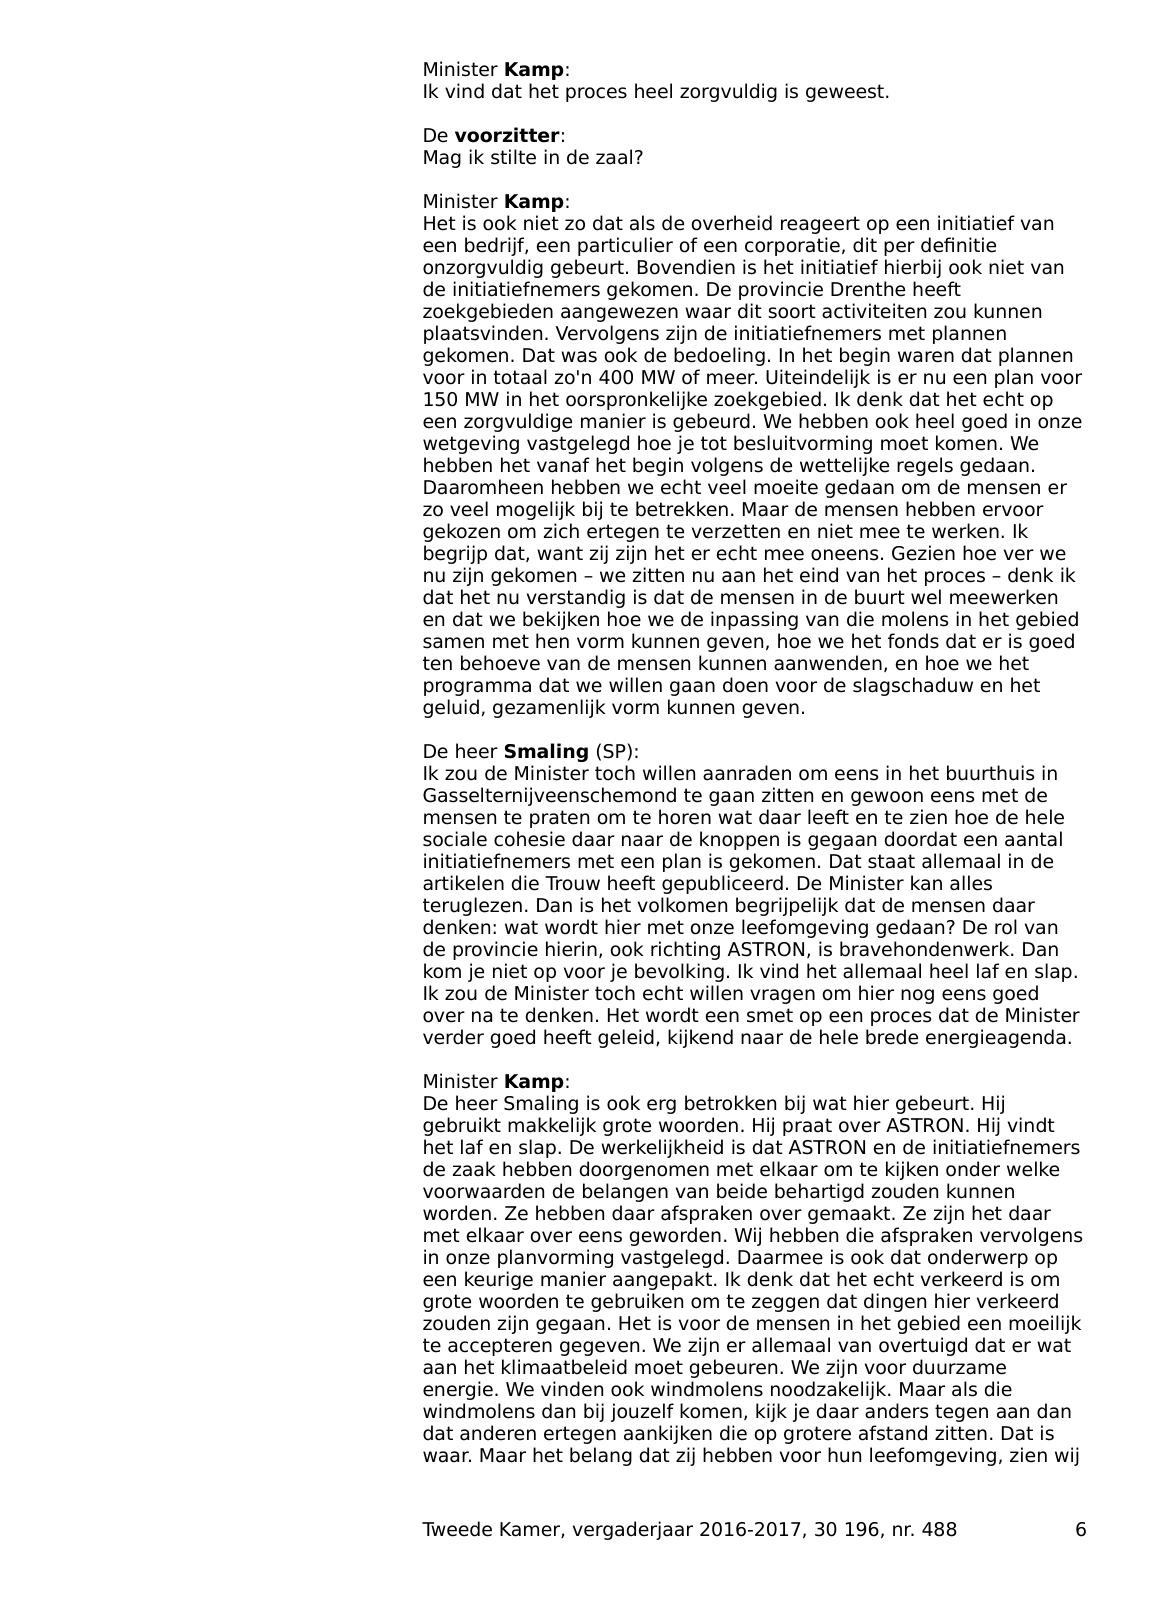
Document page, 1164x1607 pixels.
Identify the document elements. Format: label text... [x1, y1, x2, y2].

text Het is ook niet zo dat als de overheid reageert op een initiatief van een bedrijf, een particulier of een corporatie, dit per definitie onzorgvuldig gebeurt. Bovendien is het initiatief hierbij ook niet van de initiatiefnemers gekomen. De provincie Drenthe heeft zoekgebieden aangewezen waar dit soort activiteiten zou kunnen plaatsvinden. Vervolgens zijn de initiatiefnemers met plannen gekomen. Dat was ook de bedoeling. In het begin waren dat plannen voor in totaal zo'n 400 MW of meer. Uiteindelijk is er nu een plan voor 150 MW in het oorspronkelijke zoekgebied. Ik denk dat het echt op een zorgvuldige manier is gebeurd. We hebben ook heel goed in onze wetgeving vastgelegd hoe je tot besluitvorming moet komen. We hebben het vanaf het begin volgens de wettelijke regels gedaan. Daaromheen hebben we echt veel moeite gedaan om de mensen er zo veel mogelijk bij te betrekken. Maar de mensen hebben ervoor gekozen om zich ertegen te verzetten en niet mee te werken. Ik begrijp dat, want zij zijn het er echt mee oneens. Gezien hoe ver we nu zijn gekomen – we zitten nu aan het eind van het proces – denk ik dat het nu verstandig is dat de mensen in de buurt wel meewerken en dat we bekijken hoe we de inpassing van die molens in het gebied samen met hen vorm kunnen geven, hoe we het fonds dat er is goed ten behoeve van de mensen kunnen aanwenden, en hoe we het programma dat we willen gaan doen voor de slagschaduw en het geluid, gezamenlijk vorm kunnen geven. [422, 213, 1087, 719]
text De heer Smaling is ook erg betrokken bij wat hier gebeurt. Hij gebruikt makkelijk grote woorden. Hij praat over ASTRON. Hij vindt het laf en slap. De werkelijkheid is dat ASTRON en de initiatiefnemers de zaak hebben doorgenomen met elkaar om te kijken onder welke voorwaarden de belangen van beide behartigd zouden kunnen worden. Ze hebben daar afspraken over gemaakt. Ze zijn het daar met elkaar over eens geworden. Wij hebben die afspraken vervolgens in onze planvorming vastgelegd. Daarmee is ook dat onderwerp op een keurige manier aangepakt. Ik denk dat het echt verkeerd is om grote woorden te gebruiken om te zeggen dat dingen hier verkeerd zouden zijn gegaan. Het is voor de mensen in het gebied een moeilijk te accepteren gegeven. We zijn er allemaal van overtuigd dat er wat aan het klimaatbeleid moet gebeuren. We zijn voor duurzame energie. We vinden ook windmolens noodzakelijk. Maar als die windmolens dan bij jouzelf komen, kijk je daar anders tegen aan dan dat anderen ertegen aankijken die op grotere afstand zitten. Dat is waar. Maar het belang dat zij hebben voor hun leefomgeving, zien wij [422, 1093, 1087, 1467]
text De voorzitter: [422, 125, 1087, 147]
text Mag ik stilte in de zaal? [422, 147, 1087, 169]
text Ik zou de Minister toch willen aanraden om eens in het buurthuis in Gasselternijveenschemond te gaan zitten en gewoon eens met de mensen te praten om te horen wat daar leeft en te zien hoe de hele sociale cohesie daar naar de knoppen is gegaan doordat een aantal initiatiefnemers met een plan is gekomen. Dat staat allemaal in de artikelen die Trouw heeft gepubliceerd. De Minister kan alles teruglezen. Dan is het volkomen begrijpelijk dat de mensen daar denken: wat wordt hier met onze leefomgeving gedaan? De rol van de provincie hierin, ook richting ASTRON, is bravehondenwerk. Dan kom je niet op voor je bevolking. Ik vind het allemaal heel laf en slap. Ik zou de Minister toch echt willen vragen om hier nog eens goed over na te denken. Het wordt een smet op een proces dat de Minister verder goed heeft geleid, kijkend naar de hele brede energieagenda. [422, 763, 1087, 1049]
text Ik vind dat het proces heel zorgvuldig is geweest. [422, 81, 1087, 103]
text De heer Smaling (SP): [422, 741, 1087, 763]
text Minister Kamp: [422, 59, 1087, 81]
text Minister Kamp: [422, 191, 1087, 213]
text Minister Kamp: [422, 1071, 1087, 1093]
